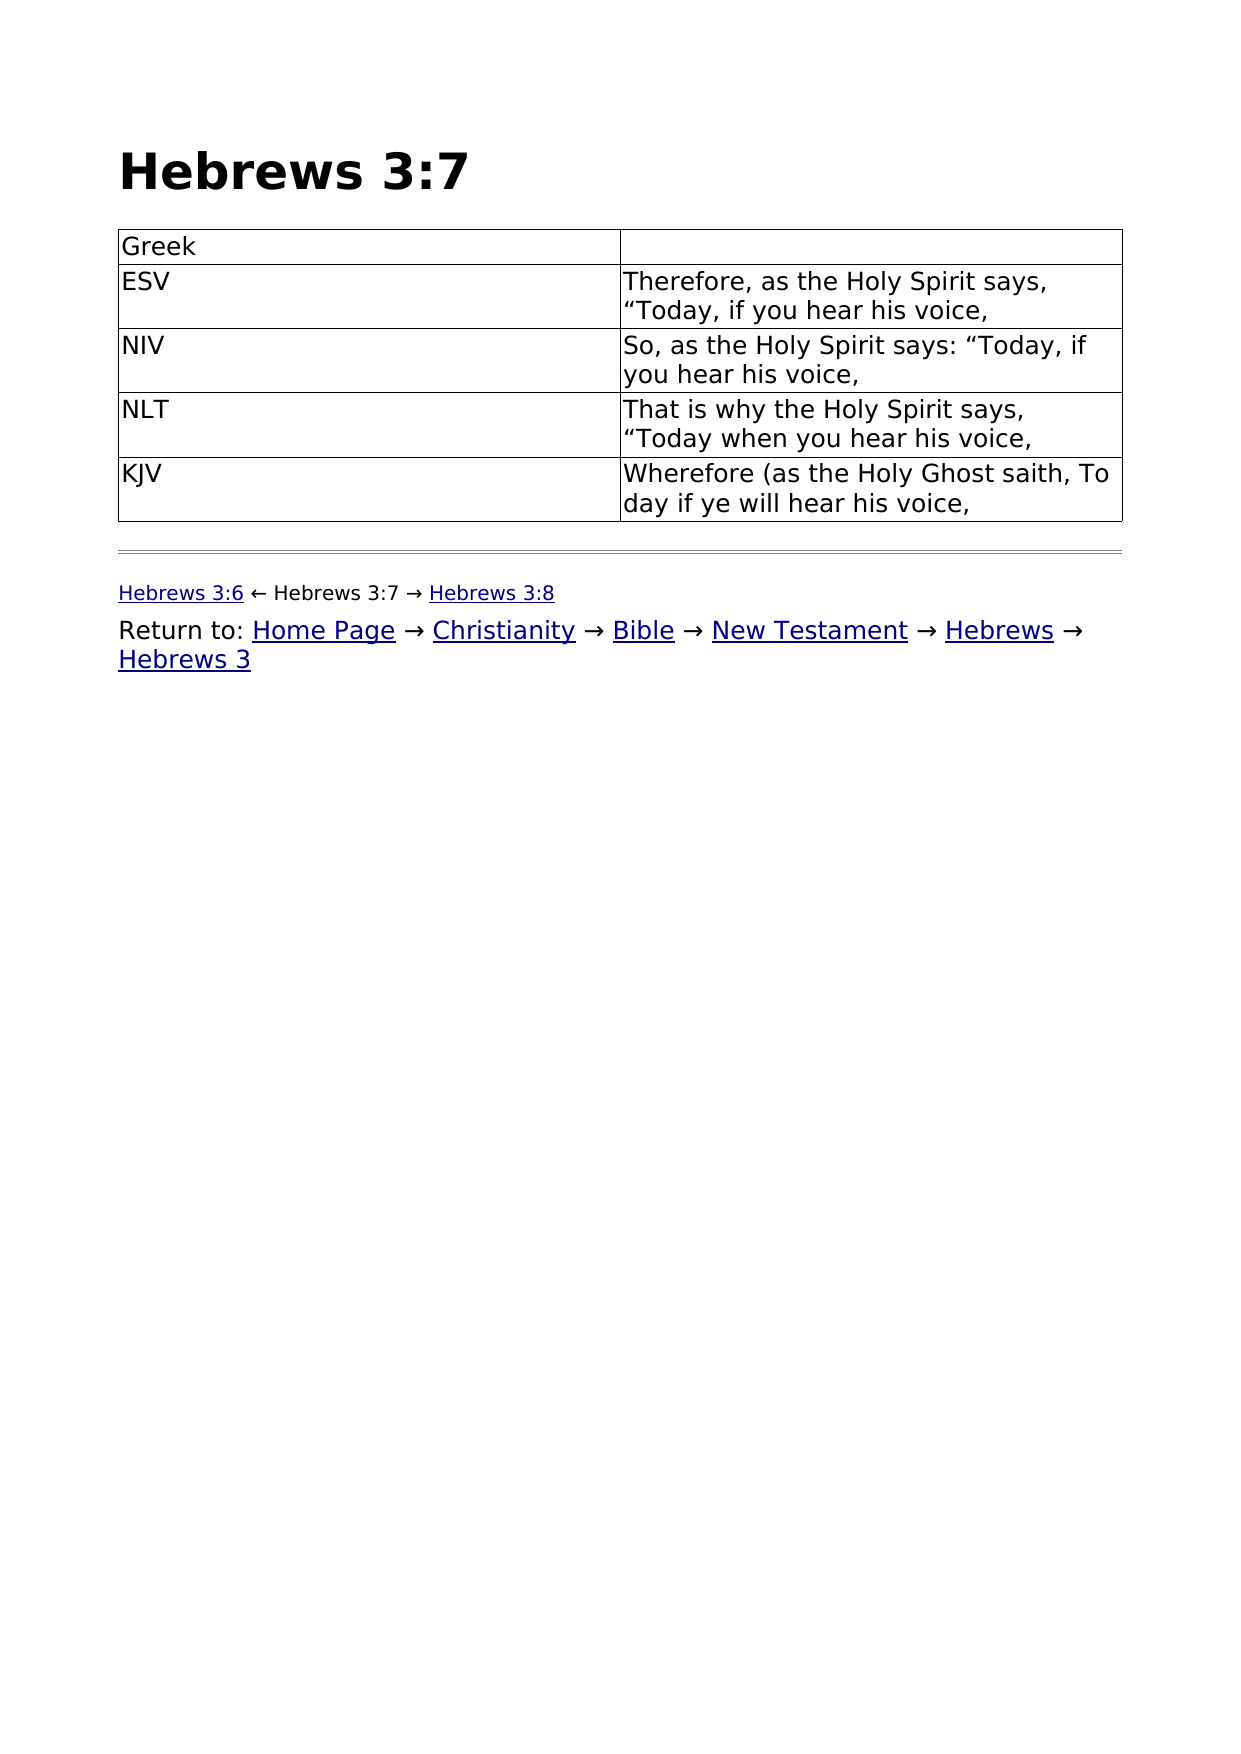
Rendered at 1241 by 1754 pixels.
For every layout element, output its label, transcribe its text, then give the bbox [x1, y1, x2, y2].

table_cell That is why the Holy Spirit says, “Today when you hear his voice, [621, 393, 1122, 457]
table_cell NIV [119, 329, 620, 392]
table_cell NLT [119, 393, 620, 457]
table_cell Wherefore (as the Holy Ghost saith, To day if ye will hear his voice, [621, 458, 1122, 521]
subtitle Hebrews 3:7 [118, 143, 1122, 201]
text Return to: Home Page → Christianity → Bible → New Testament → Hebrews → Hebrews 3 [118, 616, 1122, 674]
table_header [621, 230, 1122, 264]
table_cell ESV [119, 265, 620, 328]
table_cell KJV [119, 458, 620, 521]
text Hebrews 3:6 ← Hebrews 3:7 → Hebrews 3:8 [118, 582, 1122, 616]
table_header Greek [119, 230, 620, 264]
table_cell So, as the Holy Spirit says: “Today, if you hear his voice, [621, 329, 1122, 392]
table_cell Therefore, as the Holy Spirit says, “Today, if you hear his voice, [621, 265, 1122, 328]
